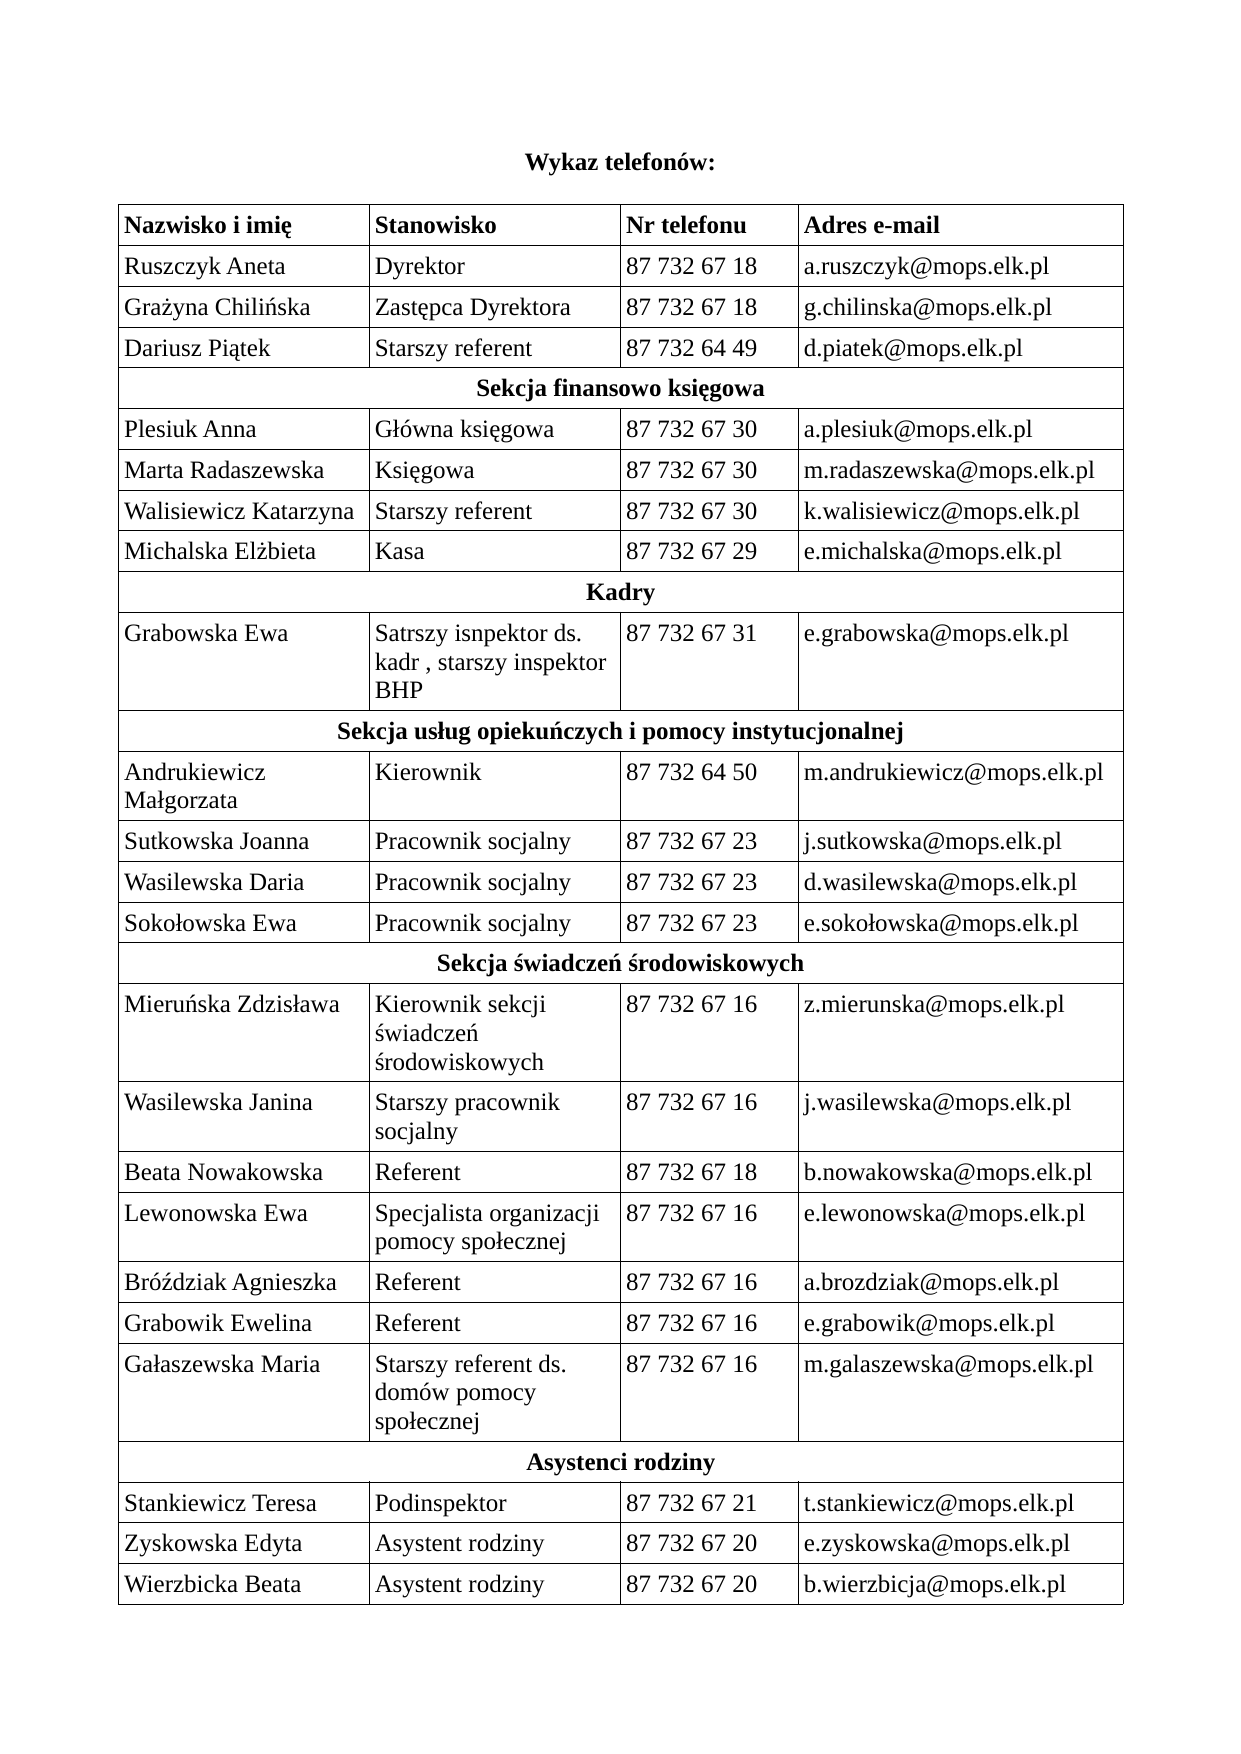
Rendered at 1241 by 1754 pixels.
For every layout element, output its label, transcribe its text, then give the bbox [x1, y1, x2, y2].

table_cell Starszy referent ds. domów pomocy społecznej [370, 1344, 620, 1441]
table_cell Zastępca Dyrektora [370, 287, 620, 327]
table_cell d.wasilewska@mops.elk.pl [799, 862, 1123, 902]
table_cell Referent [370, 1303, 620, 1342]
table_cell Pracownik socjalny [370, 862, 620, 902]
table_cell Grabowska Ewa [119, 613, 369, 710]
table_cell e.zyskowska@mops.elk.pl [799, 1523, 1123, 1563]
table_cell Plesiuk Anna [119, 409, 369, 449]
table_cell Sekcja finansowo księgowa [119, 368, 1123, 408]
table_cell Marta Radaszewska [119, 450, 369, 489]
table_cell Sokołowska Ewa [119, 903, 369, 942]
table_cell Kierownik sekcji świadczeń środowiskowych [370, 984, 620, 1081]
table_cell Dyrektor [370, 246, 620, 286]
table_cell Asystenci rodziny [119, 1442, 1123, 1481]
table_header Stanowisko [370, 205, 620, 245]
table_cell a.plesiuk@mops.elk.pl [799, 409, 1123, 449]
table_cell Księgowa [370, 450, 620, 489]
table_cell e.grabowska@mops.elk.pl [799, 613, 1123, 710]
table_cell 87 732 67 21 [621, 1483, 798, 1522]
table_cell Grażyna Chilińska [119, 287, 369, 327]
table_cell Andrukiewicz Małgorzata [119, 752, 369, 820]
table_cell Sutkowska Joanna [119, 821, 369, 861]
table_cell Główna księgowa [370, 409, 620, 449]
table_cell j.sutkowska@mops.elk.pl [799, 821, 1123, 861]
table_cell Ruszczyk Aneta [119, 246, 369, 286]
table_cell 87 732 67 16 [621, 1303, 798, 1342]
table_cell Gałaszewska Maria [119, 1344, 369, 1441]
table_cell 87 732 67 30 [621, 450, 798, 489]
table_cell Beata Nowakowska [119, 1152, 369, 1191]
table_cell a.ruszczyk@mops.elk.pl [799, 246, 1123, 286]
table_cell 87 732 64 49 [621, 328, 798, 367]
table_cell a.brozdziak@mops.elk.pl [799, 1262, 1123, 1302]
table_header Adres e-mail [799, 205, 1123, 245]
table_cell g.chilinska@mops.elk.pl [799, 287, 1123, 327]
table_cell Pracownik socjalny [370, 821, 620, 861]
table_cell Wierzbicka Beata [119, 1564, 369, 1603]
table_cell m.radaszewska@mops.elk.pl [799, 450, 1123, 489]
table_cell Asystent rodziny [370, 1564, 620, 1603]
table_cell Grabowik Ewelina [119, 1303, 369, 1342]
table_cell 87 732 67 16 [621, 1193, 798, 1261]
table_header Nazwisko i imię [119, 205, 369, 245]
table_cell e.grabowik@mops.elk.pl [799, 1303, 1123, 1342]
table_cell Satrszy isnpektor ds. kadr , starszy inspektor BHP [370, 613, 620, 710]
table_cell Michalska Elżbieta [119, 531, 369, 571]
table_cell e.lewonowska@mops.elk.pl [799, 1193, 1123, 1261]
table_cell 87 732 67 30 [621, 409, 798, 449]
table_cell Starszy referent [370, 491, 620, 530]
table_cell Sekcja świadczeń środowiskowych [119, 943, 1123, 983]
table_cell 87 732 67 23 [621, 821, 798, 861]
table_cell 87 732 64 50 [621, 752, 798, 820]
table_cell 87 732 67 31 [621, 613, 798, 710]
table_cell Dariusz Piątek [119, 328, 369, 367]
table_cell Bróździak Agnieszka [119, 1262, 369, 1302]
table_cell z.mierunska@mops.elk.pl [799, 984, 1123, 1081]
table_cell d.piatek@mops.elk.pl [799, 328, 1123, 367]
table_cell Referent [370, 1152, 620, 1191]
table_cell Pracownik socjalny [370, 903, 620, 942]
table_cell Asystent rodziny [370, 1523, 620, 1563]
table_cell m.andrukiewicz@mops.elk.pl [799, 752, 1123, 820]
table_cell 87 732 67 30 [621, 491, 798, 530]
table_cell Kasa [370, 531, 620, 571]
table_cell Referent [370, 1262, 620, 1302]
table_cell 87 732 67 18 [621, 246, 798, 286]
table_cell Specjalista organizacji pomocy społecznej [370, 1193, 620, 1261]
table_cell Sekcja usług opiekuńczych i pomocy instytucjonalnej [119, 711, 1123, 751]
table_cell Wasilewska Daria [119, 862, 369, 902]
table_cell Lewonowska Ewa [119, 1193, 369, 1261]
table_cell Mieruńska Zdzisława [119, 984, 369, 1081]
table_cell 87 732 67 16 [621, 984, 798, 1081]
table_cell j.wasilewska@mops.elk.pl [799, 1082, 1123, 1151]
table_cell 87 732 67 29 [621, 531, 798, 571]
table_cell 87 732 67 23 [621, 903, 798, 942]
table_cell 87 732 67 16 [621, 1082, 798, 1151]
table_cell Kadry [119, 572, 1123, 612]
table_cell Stankiewicz Teresa [119, 1483, 369, 1522]
table_cell b.nowakowska@mops.elk.pl [799, 1152, 1123, 1191]
table_cell 87 732 67 16 [621, 1262, 798, 1302]
table_cell e.michalska@mops.elk.pl [799, 531, 1123, 571]
table_cell k.walisiewicz@mops.elk.pl [799, 491, 1123, 530]
table_cell Starszy pracownik socjalny [370, 1082, 620, 1151]
table_cell Starszy referent [370, 328, 620, 367]
table_header Nr telefonu [621, 205, 798, 245]
table_cell 87 732 67 18 [621, 287, 798, 327]
table_cell 87 732 67 20 [621, 1523, 798, 1563]
table_cell 87 732 67 18 [621, 1152, 798, 1191]
text Wykaz telefonów: [118, 147, 1122, 176]
table_cell m.galaszewska@mops.elk.pl [799, 1344, 1123, 1441]
table_cell e.sokołowska@mops.elk.pl [799, 903, 1123, 942]
table_cell t.stankiewicz@mops.elk.pl [799, 1483, 1123, 1522]
table_cell Walisiewicz Katarzyna [119, 491, 369, 530]
table_cell Zyskowska Edyta [119, 1523, 369, 1563]
table_cell Podinspektor [370, 1483, 620, 1522]
table_cell 87 732 67 20 [621, 1564, 798, 1603]
table_cell Wasilewska Janina [119, 1082, 369, 1151]
table_cell 87 732 67 16 [621, 1344, 798, 1441]
table_cell b.wierzbicja@mops.elk.pl [799, 1564, 1123, 1603]
table_cell Kierownik [370, 752, 620, 820]
table_cell 87 732 67 23 [621, 862, 798, 902]
